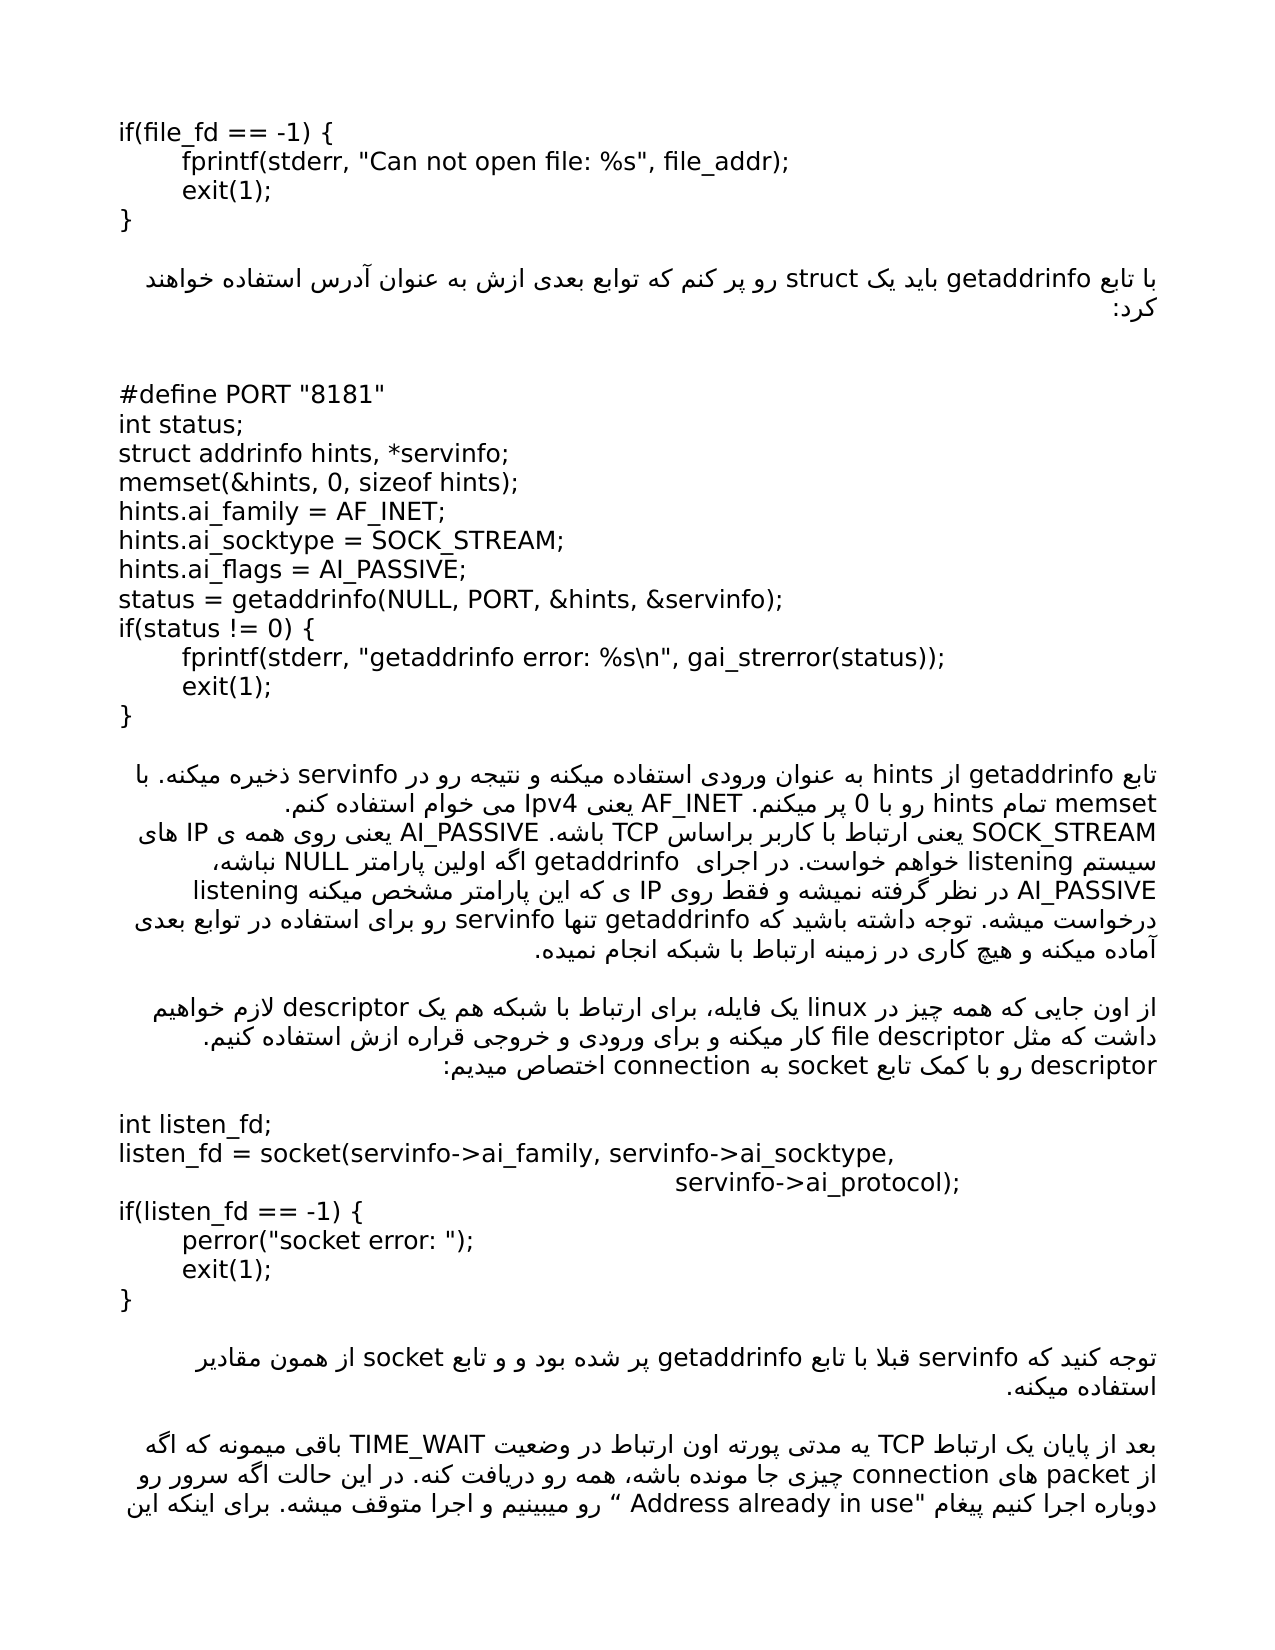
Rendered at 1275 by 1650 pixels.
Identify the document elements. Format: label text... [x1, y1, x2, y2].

text #define PORT "8181" [118, 381, 1157, 410]
text status = getaddrinfo(NULL, PORT, &hints, &servinfo); [118, 585, 1157, 614]
text بعد از پایان یک ارتباط TCP یه مدتی پورته اون ارتباط در وضعیت TIME_WAIT باقی میمونه که اگه از packet های connection چیزی جا مونده باشه، همه رو دریافت کنه. در این حالت اگه سرور رو دوباره اجرا کنیم پیغام "Address already in use “ رو میبینیم و اجرا متوقف میشه. برای اینکه این مشکل پیش نیاد با تابع setsockopt یه آپشنه SO_REUSEADDR روی socket ست میکنم تا پورت حتی در وضعیت TIME_WAIT هم قابل استفاده باشه: [118, 1431, 1157, 1518]
text hints.ai_family = AF_INET; [118, 497, 1157, 526]
text fprintf(stderr, "getaddrinfo error: %s\n", gai_strerror(status)); [118, 643, 1157, 672]
text if(listen_fd == -1) { [118, 1197, 1157, 1226]
text memset(&hints, 0, sizeof hints); [118, 468, 1157, 497]
text با تابع getaddrinfo باید یک struct رو پر کنم که توابع بعدی ازش به عنوان آدرس استفاده خواهند کرد: [118, 264, 1157, 322]
text servinfo->ai_protocol); [118, 1168, 1157, 1197]
text از اون جایی که همه چیز در linux یک فایله، برای ارتباط با شبکه هم یک descriptor لازم خواهیم داشت که مثل file descriptor کار میکنه و برای ورودی و خروجی قراره ازش استفاده کنیم. descriptor رو با کمک تابع socket به connection اختصاص میدیم: [118, 993, 1157, 1081]
text fprintf(stderr, "Can not open file: %s", file_addr); [118, 147, 1157, 176]
text if(file_fd == -1) { [118, 118, 1157, 147]
text } [118, 1285, 1157, 1314]
text int status; [118, 410, 1157, 439]
text تابع getaddrinfo از hints به عنوان ورودی استفاده میکنه و نتیجه رو در servinfo ذخیره میکنه. با memset تمام hints رو با 0 پر میکنم. AF_INET یعنی Ipv4 می خوام استفاده کنم. SOCK_STREAM یعنی ارتباط با کاربر براساس TCP باشه. AI_PASSIVE یعنی روی همه ی IP های سیستم listening خواهم خواست. در اجرای getaddrinfo اگه اولین پارامتر NULL نباشه، AI_PASSIVE در نظر گرفته نمیشه و فقط روی IP ی که این پارامتر مشخص میکنه listening درخواست میشه. توجه داشته باشید که getaddrinfo تنها servinfo رو برای استفاده در توابع بعدی آماده میکنه و هیچ کاری در زمینه ارتباط با شبکه انجام نمیده. [118, 760, 1157, 964]
text exit(1); [118, 1256, 1157, 1285]
text exit(1); [118, 176, 1157, 206]
text struct addrinfo hints, *servinfo; [118, 439, 1157, 468]
text hints.ai_flags = AI_PASSIVE; [118, 556, 1157, 585]
text perror("socket error: "); [118, 1226, 1157, 1256]
text listen_fd = socket(servinfo->ai_family, servinfo->ai_socktype, [118, 1139, 1157, 1168]
text توجه کنید که servinfo قبلا با تابع getaddrinfo پر شده بود و و تابع socket از همون مقادیر استفاده میکنه. [118, 1343, 1157, 1401]
text int listen_fd; [118, 1110, 1157, 1139]
text hints.ai_socktype = SOCK_STREAM; [118, 526, 1157, 556]
text if(status != 0) { [118, 614, 1157, 643]
text } [118, 701, 1157, 731]
text exit(1); [118, 672, 1157, 701]
text } [118, 206, 1157, 235]
